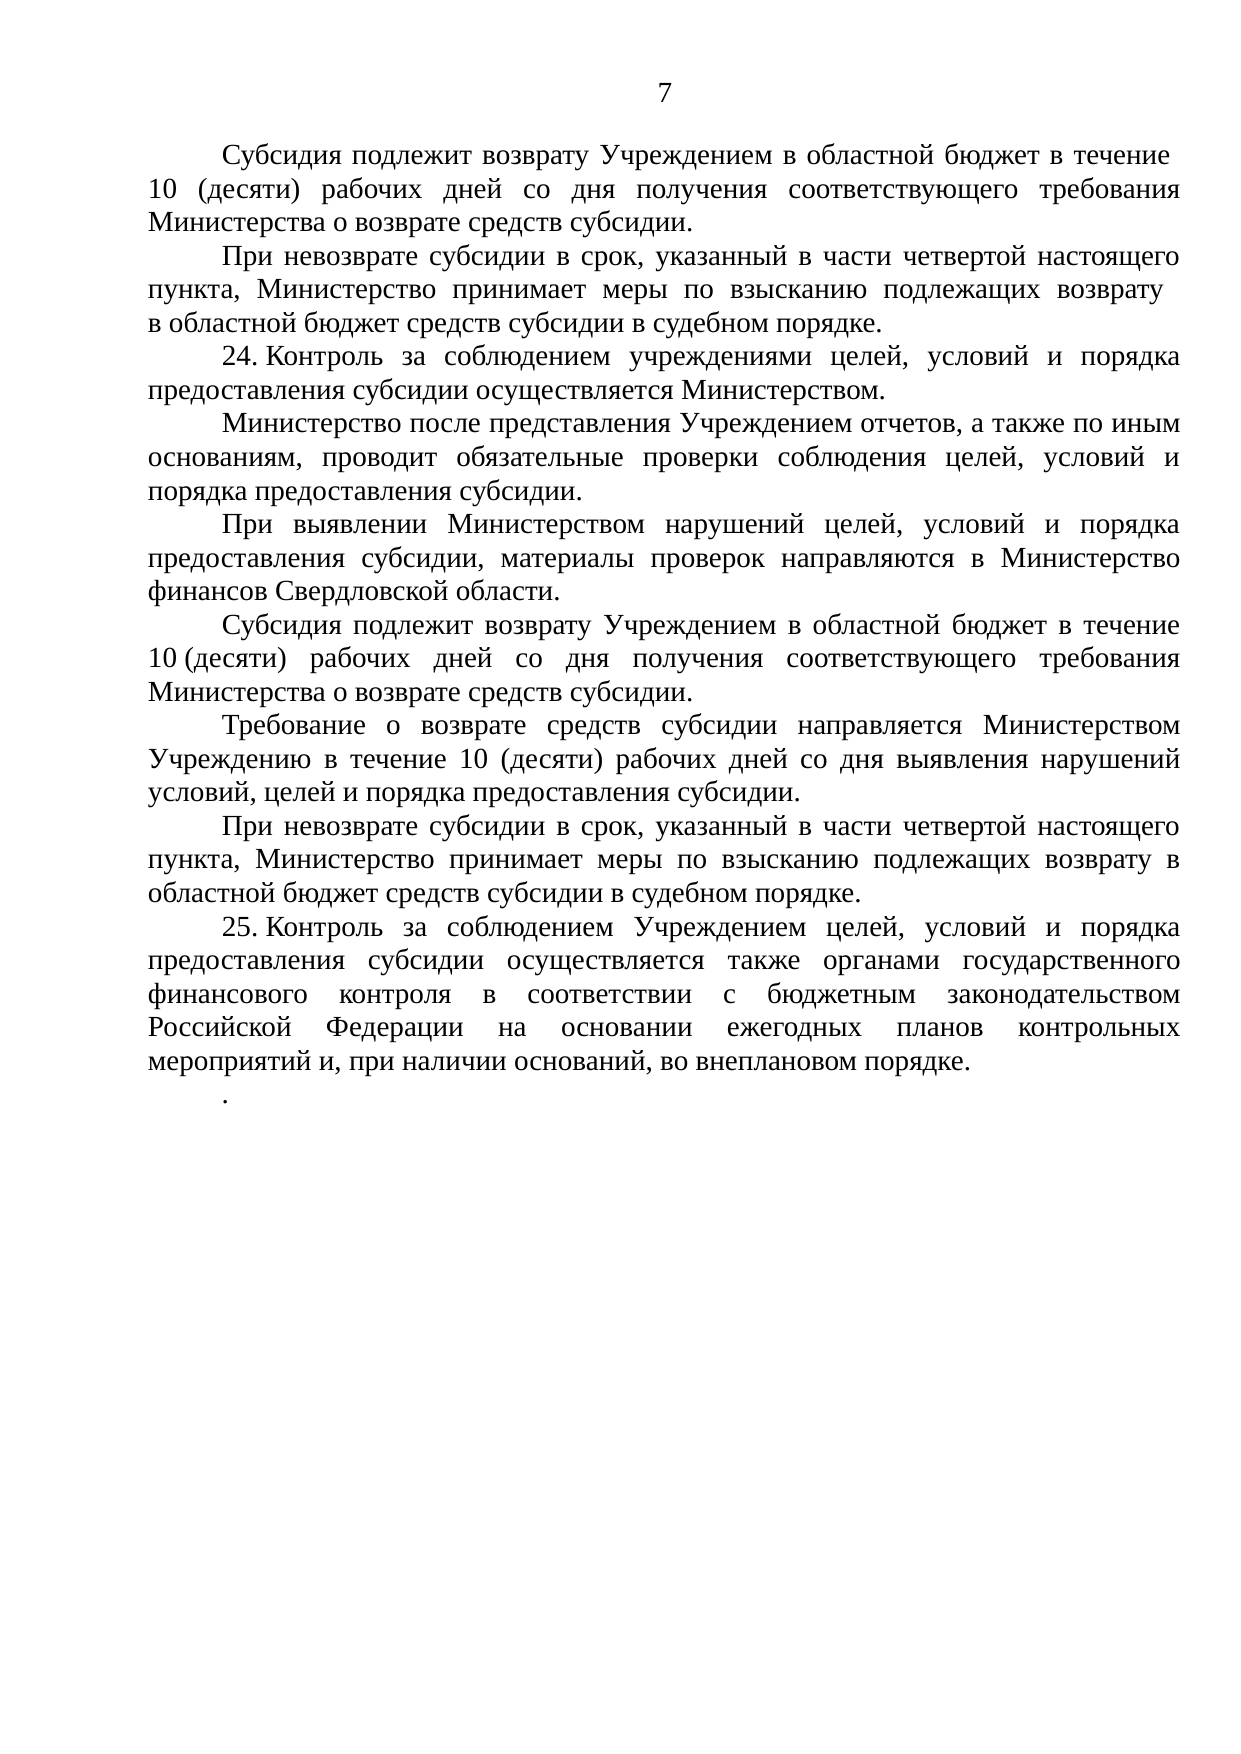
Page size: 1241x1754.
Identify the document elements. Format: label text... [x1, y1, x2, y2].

text При невозврате субсидии в срок, указанный в части четвертой настоящего пункта, Министерство принимает меры по взысканию подлежащих возврату в областной бюджет средств субсидии в судебном порядке. [148, 238, 1181, 338]
text Субсидия подлежит возврату Учреждением в областной бюджет в течение 10 (десяти) рабочих дней со дня получения соответствующего требования Министерства о возврате средств субсидии. [148, 137, 1181, 238]
text Субсидия подлежит возврату Учреждением в областной бюджет в течение 10 (десяти) рабочих дней со дня получения соответствующего требования Министерства о возврате средств субсидии. [148, 607, 1181, 707]
text . [118, 1076, 1181, 1110]
text Министерство после представления Учреждением отчетов, а также по иным основаниям, проводит обязательные проверки соблюдения целей, условий и порядка предоставления субсидии. [148, 406, 1181, 506]
text Требование о возврате средств субсидии направляется Министерством Учреждению в течение 10 (десяти) рабочих дней со дня выявления нарушений условий, целей и порядка предоставления субсидии. [148, 707, 1181, 808]
text 24. Контроль за соблюдением учреждениями целей, условий и порядка предоставления субсидии осуществляется Министерством. [148, 338, 1181, 406]
text При выявлении Министерством нарушений целей, условий и порядка предоставления субсидии, материалы проверок направляются в Министерство финансов Свердловской области. [148, 506, 1181, 607]
text При невозврате субсидии в срок, указанный в части четвертой настоящего пункта, Министерство принимает меры по взысканию подлежащих возврату в областной бюджет средств субсидии в судебном порядке. [148, 808, 1181, 909]
text 25. Контроль за соблюдением Учреждением целей, условий и порядка предоставления субсидии осуществляется также органами государственного финансового контроля в соответствии с бюджетным законодательством Российской Федерации на основании ежегодных планов контрольных мероприятий и, при наличии оснований, во внеплановом порядке. [148, 909, 1181, 1076]
